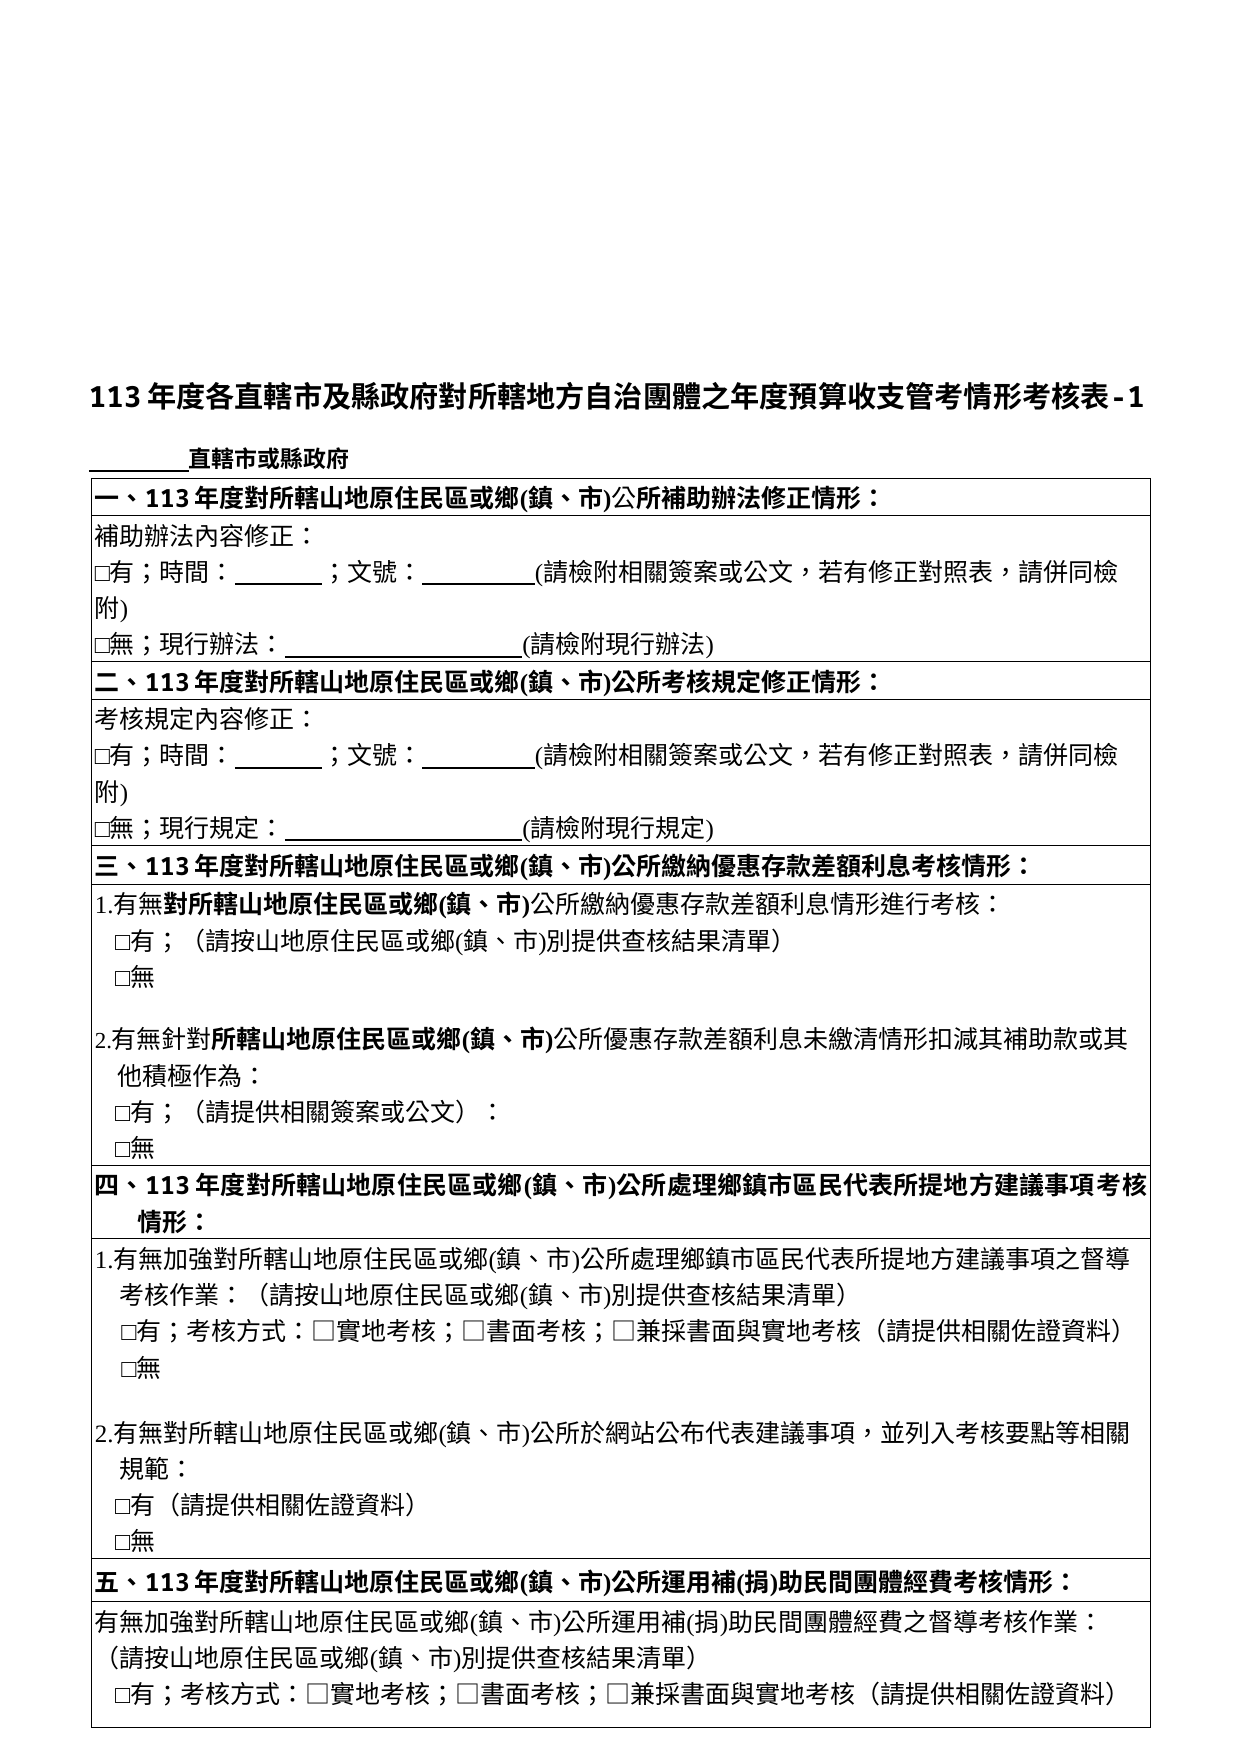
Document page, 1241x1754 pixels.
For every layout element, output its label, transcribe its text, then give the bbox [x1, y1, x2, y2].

table_cell 補助辦法內容修正： □有；時間： ；文號： (請檢附相關簽案或公文，若有修正對照表，請併同檢附) □無；現行辦法： (請檢附現行辦法) [92, 516, 1150, 661]
table_cell 考核規定內容修正： □有；時間： ；文號： (請檢附相關簽案或公文，若有修正對照表，請併同檢附) □無；現行規定： (請檢附現行規定) [92, 700, 1150, 844]
table_cell 三、113年度對所轄山地原住民區或鄉(鎮、市)公所繳納優惠存款差額利息考核情形： [92, 846, 1150, 884]
table_cell 四、113年度對所轄山地原住民區或鄉(鎮、市)公所處理鄉鎮市區民代表所提地方建議事項考核情形： [92, 1166, 1150, 1238]
text 113年度各直轄市及縣政府對所轄地方自治團體之年度預算收支管考情形考核表-1 [89, 353, 1152, 415]
table_cell 五、113年度對所轄山地原住民區或鄉(鎮、市)公所運用補(捐)助民間團體經費考核情形： [92, 1559, 1150, 1601]
table_cell 有無加強對所轄山地原住民區或鄉(鎮、市)公所運用補(捐)助民間團體經費之督導考核作業： （請按山地原住民區或鄉(鎮、市)別提供查核結果清單） □有；考核方式：□實地考核；□書面考核；□兼採書面與實地考核（請提供相關佐證資料） [92, 1602, 1150, 1727]
text 直轄市或縣政府 [89, 415, 1152, 478]
table_cell 1.有無對所轄山地原住民區或鄉(鎮、市)公所繳納優惠存款差額利息情形進行考核： □有；（請按山地原住民區或鄉(鎮、市)別提供查核結果清單） □無 2.有無針對所轄山地原住民區或鄉(鎮、市)公所優惠存款差額利息未繳清情形扣減其補助款或其他積極作為： □有；（請提供相關簽案或公文）： □無 [92, 885, 1150, 1165]
table_cell 二、113年度對所轄山地原住民區或鄉(鎮、市)公所考核規定修正情形： [92, 662, 1150, 698]
table_header 一、113年度對所轄山地原住民區或鄉(鎮、市)公所補助辦法修正情形： [92, 479, 1150, 515]
table_cell 1.有無加強對所轄山地原住民區或鄉(鎮、市)公所處理鄉鎮市區民代表所提地方建議事項之督導考核作業：（請按山地原住民區或鄉(鎮、市)別提供查核結果清單） □有；考核方式：□實地考核；□書面考核；□兼採書面與實地考核（請提供相關佐證資料） □無 2.有無對所轄山地原住民區或鄉(鎮、市)公所於網站公布代表建議事項，並列入考核要點等相關規範： □有（請提供相關佐證資料） □無 [92, 1239, 1150, 1558]
